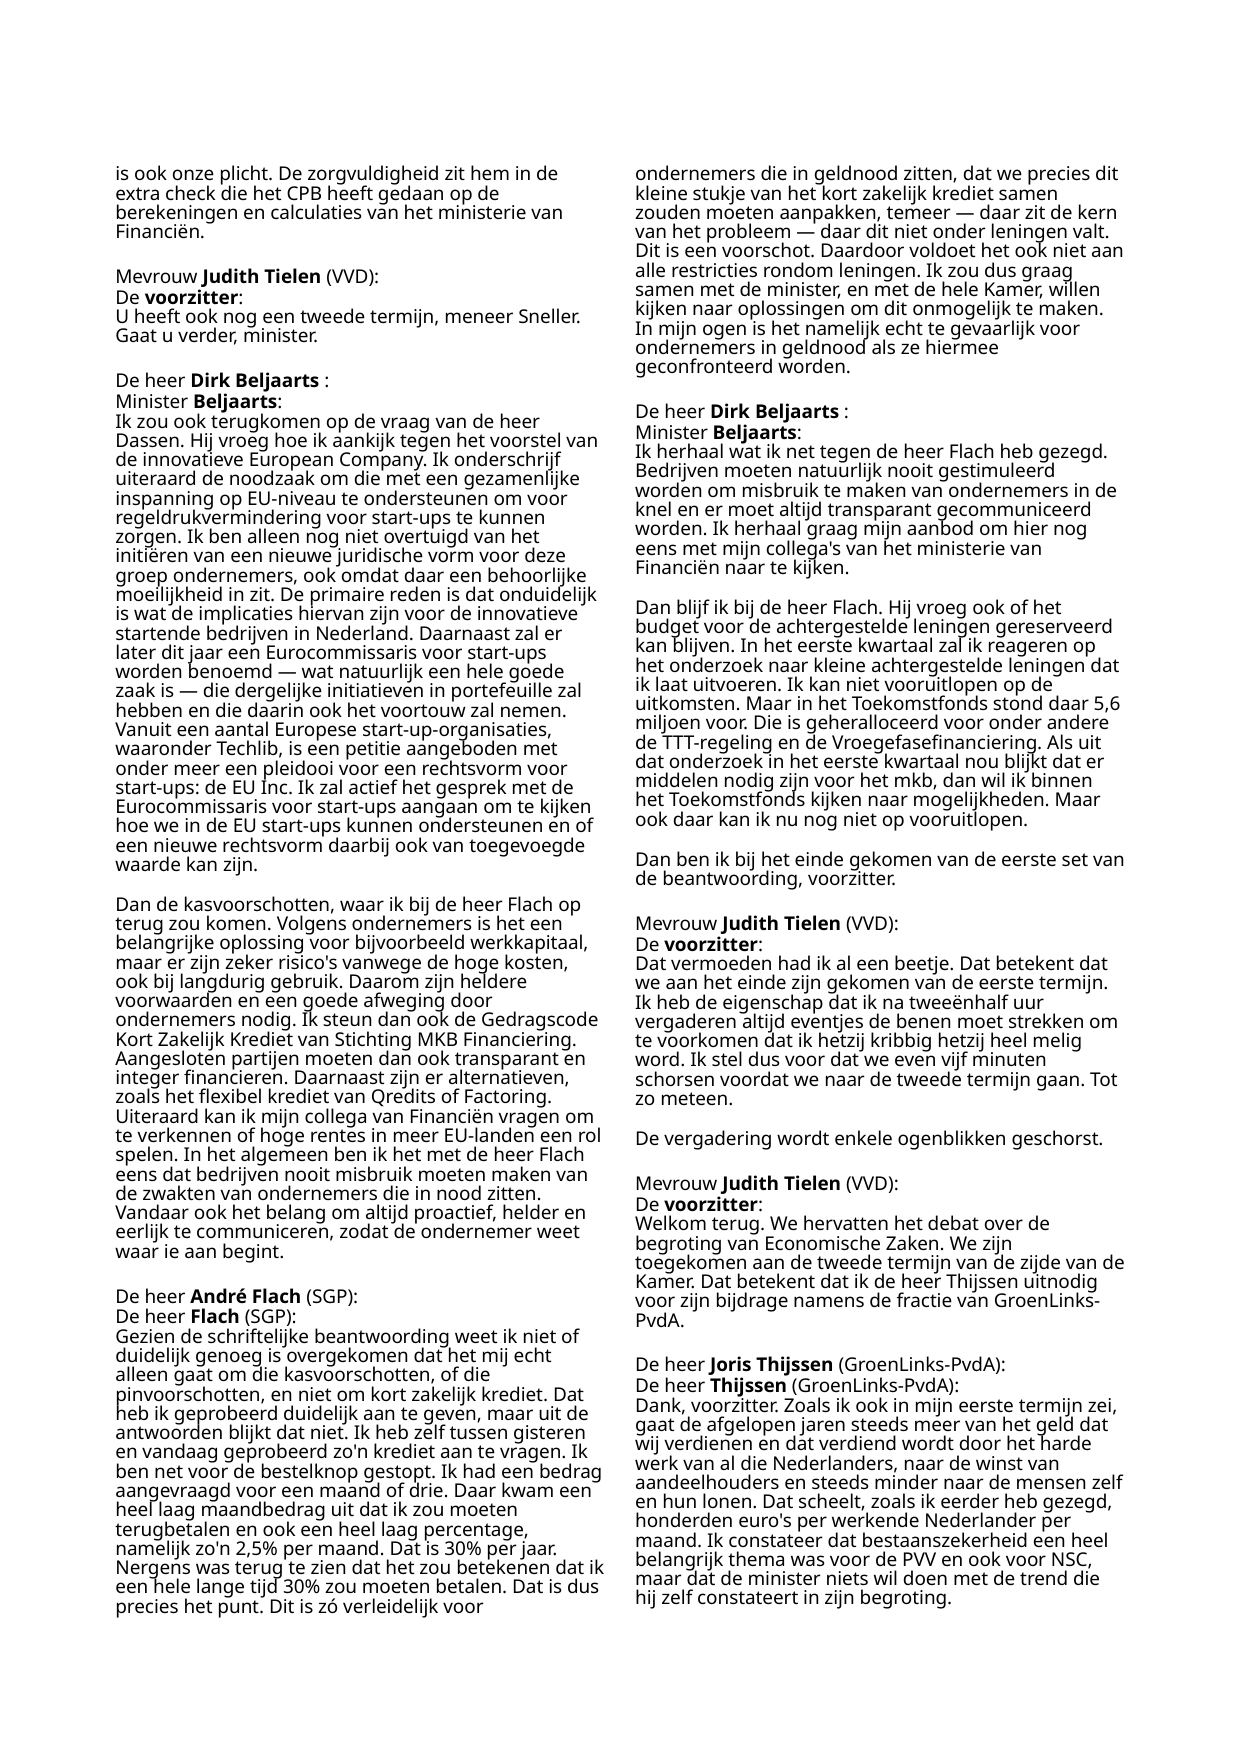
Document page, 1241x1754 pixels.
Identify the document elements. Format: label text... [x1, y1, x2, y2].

text Minister Beljaarts: [115, 393, 605, 413]
text De heer Joris Thijssen (GroenLinks-PvdA): [635, 1352, 1125, 1377]
text ondernemers die in geldnood zitten, dat we precies dit kleine stukje van het kort zakelijk krediet samen zouden moeten aanpakken, temeer — daar zit de kern van het probleem — daar dit niet onder leningen valt. Dit is een voorschot. Daardoor voldoet het ook niet aan alle restricties rondom leningen. Ik zou dus graag samen met de minister, en met de hele Kamer, willen kijken naar oplossingen om dit onmogelijk te maken. In mijn ogen is het namelijk echt te gevaarlijk voor ondernemers in geldnood als ze hiermee geconfronteerd worden. [635, 165, 1125, 377]
text Mevrouw Judith Tielen (VVD): [635, 1170, 1125, 1196]
text Gezien de schriftelijke beantwoording weet ik niet of duidelijk genoeg is overgekomen dat het mij echt alleen gaat om die kasvoorschotten, of die pinvoorschotten, en niet om kort zakelijk krediet. Dat heb ik geprobeerd duidelijk aan te geven, maar uit de antwoorden blijkt dat niet. Ik heb zelf tussen gisteren en vandaag geprobeerd zo'n krediet aan te vragen. Ik ben net voor de bestelknop gestopt. Ik had een bedrag aangevraagd voor een maand of drie. Daar kwam een heel laag maandbedrag uit dat ik zou moeten terugbetalen en ook een heel laag percentage, namelijk zo'n 2,5% per maand. Dat is 30% per jaar. Nergens was terug te zien dat het zou betekenen dat ik een hele lange tijd 30% zou moeten betalen. Dat is dus precies het punt. Dit is zó verleidelijk voor [115, 1328, 605, 1617]
text Minister Beljaarts: [635, 424, 1125, 443]
text Dank, voorzitter. Zoals ik ook in mijn eerste termijn zei, gaat de afgelopen jaren steeds meer van het geld dat wij verdienen en dat verdiend wordt door het harde werk van al die Nederlanders, naar de winst van aandeelhouders en steeds minder naar de mensen zelf en hun lonen. Dat scheelt, zoals ik eerder heb gezegd, honderden euro's per werkende Nederlander per maand. Ik constateer dat bestaanszekerheid een heel belangrijk thema was voor de PVV en ook voor NSC, maar dat de minister niets wil doen met de trend die hij zelf constateert in zijn begroting. [635, 1397, 1125, 1609]
text Dan blijf ik bij de heer Flach. Hij vroeg ook of het budget voor de achtergestelde leningen gereserveerd kan blijven. In het eerste kwartaal zal ik reageren op het onderzoek naar kleine achtergestelde leningen dat ik laat uitvoeren. Ik kan niet vooruitlopen op de uitkomsten. Maar in het Toekomstfonds stond daar 5,6 miljoen voor. Die is geheralloceerd voor onder andere de TTT-regeling en de Vroegefasefinanciering. Als uit dat onderzoek in het eerste kwartaal nou blijkt dat er middelen nodig zijn voor het mkb, dan wil ik binnen het Toekomstfonds kijken naar mogelijkheden. Maar ook daar kan ik nu nog niet op vooruitlopen. [635, 599, 1125, 830]
text De heer Dirk Beljaarts : [115, 368, 605, 393]
text is ook onze plicht. De zorgvuldigheid zit hem in de extra check die het CPB heeft gedaan op de berekeningen en calculaties van het ministerie van Financiën. [115, 165, 605, 242]
text Ik zou ook terugkomen op de vraag van de heer Dassen. Hij vroeg hoe ik aankijk tegen het voorstel van de innovatieve European Company. Ik onderschrijf uiteraard de noodzaak om die met een gezamenlijke inspanning op EU-niveau te ondersteunen om voor regeldrukvermindering voor start-ups te kunnen zorgen. Ik ben alleen nog niet overtuigd van het initiëren van een nieuwe juridische vorm voor deze groep ondernemers, ook omdat daar een behoorlijke moeilijkheid in zit. De primaire reden is dat onduidelijk is wat de implicaties hiervan zijn voor de innovatieve startende bedrijven in Nederland. Daarnaast zal er later dit jaar een Eurocommissaris voor start-ups worden benoemd — wat natuurlijk een hele goede zaak is — die dergelijke initiatieven in portefeuille zal hebben en die daarin ook het voortouw zal nemen. Vanuit een aantal Europese start-up-organisaties, waaronder Techlib, is een petitie aangeboden met onder meer een pleidooi voor een rechtsvorm voor start-ups: de EU Inc. Ik zal actief het gesprek met de Eurocommissaris voor start-ups aangaan om te kijken hoe we in de EU start-ups kunnen ondersteunen en of een nieuwe rechtsvorm daarbij ook van toegevoegde waarde kan zijn. [115, 413, 605, 875]
text Dat vermoeden had ik al een beetje. Dat betekent dat we aan het einde zijn gekomen van de eerste termijn. Ik heb de eigenschap dat ik na tweeënhalf uur vergaderen altijd eventjes de benen moet strekken om te voorkomen dat ik hetzij kribbig hetzij heel melig word. Ik stel dus voor dat we even vijf minuten schorsen voordat we naar de tweede termijn gaan. Tot zo meteen. [635, 955, 1125, 1109]
text De heer Thijssen (GroenLinks-PvdA): [635, 1377, 1125, 1397]
text De voorzitter: [635, 1196, 1125, 1215]
text De vergadering wordt enkele ogenblikken geschorst. [635, 1130, 1125, 1149]
text Mevrouw Judith Tielen (VVD): [115, 263, 605, 289]
text De heer Dirk Beljaarts : [635, 398, 1125, 424]
text Mevrouw Judith Tielen (VVD): [635, 910, 1125, 936]
text U heeft ook nog een tweede termijn, meneer Sneller. Gaat u verder, minister. [115, 308, 605, 347]
text De heer André Flach (SGP): [115, 1283, 605, 1308]
text Welkom terug. We hervatten het debat over de begroting van Economische Zaken. We zijn toegekomen aan de tweede termijn van de zijde van de Kamer. Dat betekent dat ik de heer Thijssen uitnodig voor zijn bijdrage namens de fractie van GroenLinks-PvdA. [635, 1215, 1125, 1331]
text Dan ben ik bij het einde gekomen van de eerste set van de beantwoording, voorzitter. [635, 851, 1125, 889]
text Ik herhaal wat ik net tegen de heer Flach heb gezegd. Bedrijven moeten natuurlijk nooit gestimuleerd worden om misbruik te maken van ondernemers in de knel en er moet altijd transparant gecommuniceerd worden. Ik herhaal graag mijn aanbod om hier nog eens met mijn collega's van het ministerie van Financiën naar te kijken. [635, 443, 1125, 578]
text De voorzitter: [635, 936, 1125, 955]
text Dan de kasvoorschotten, waar ik bij de heer Flach op terug zou komen. Volgens ondernemers is het een belangrijke oplossing voor bijvoorbeeld werkkapitaal, maar er zijn zeker risico's vanwege de hoge kosten, ook bij langdurig gebruik. Daarom zijn heldere voorwaarden en een goede afweging door ondernemers nodig. Ik steun dan ook de Gedragscode Kort Zakelijk Krediet van Stichting MKB Financiering. Aangesloten partijen moeten dan ook transparant en integer financieren. Daarnaast zijn er alternatieven, zoals het flexibel krediet van Qredits of Factoring. Uiteraard kan ik mijn collega van Financiën vragen om te verkennen of hoge rentes in meer EU-landen een rol spelen. In het algemeen ben ik het met de heer Flach eens dat bedrijven nooit misbruik moeten maken van de zwakten van ondernemers die in nood zitten. Vandaar ook het belang om altijd proactief, helder en eerlijk te communiceren, zodat de ondernemer weet waar ie aan begint. [115, 896, 605, 1262]
text De voorzitter: [115, 289, 605, 308]
text De heer Flach (SGP): [115, 1308, 605, 1328]
